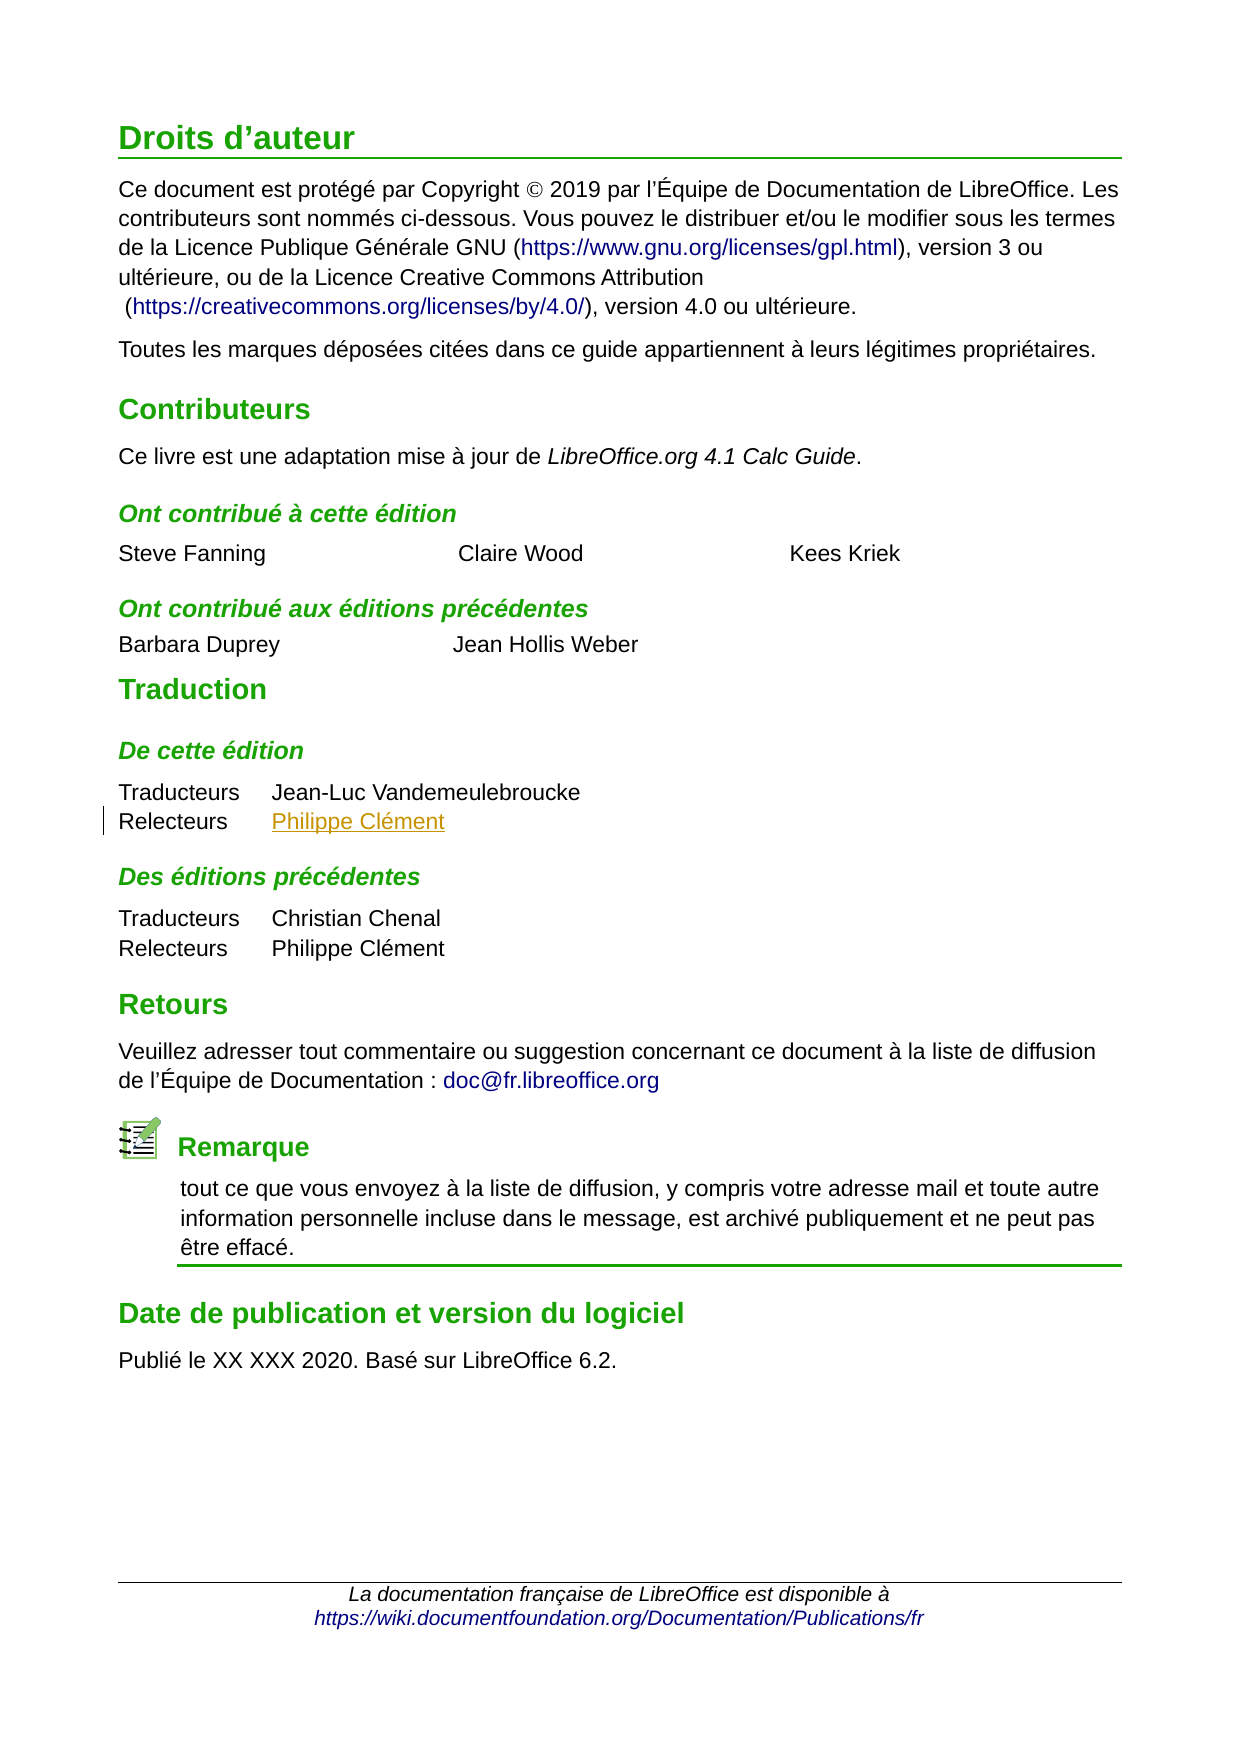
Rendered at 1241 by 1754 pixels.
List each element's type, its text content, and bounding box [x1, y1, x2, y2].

text Toutes les marques déposées citées dans ce guide appartiennent à leurs légitimes propriétaires. [118, 334, 1122, 363]
table_header Steve Fanning [118, 540, 458, 566]
text Contributeurs [118, 392, 1122, 426]
table_header Christian Chenal [271, 903, 537, 932]
table_cell Relecteurs [118, 806, 271, 835]
text tout ce que vous envoyez à la liste de diffusion, y compris votre adresse mail et toute autre information personnelle incluse dans le message, est archivé publiquement et ne peut pas être effacé. [177, 1170, 1122, 1264]
text Ont contribué aux éditions précédentes [118, 593, 1122, 622]
table_cell [803, 932, 1122, 961]
list Remarque [118, 1116, 1122, 1162]
table_cell Philippe Clément [271, 932, 537, 961]
text Retours [118, 987, 1122, 1021]
table_header [862, 776, 1122, 806]
table_header Barbara Duprey [118, 628, 453, 657]
table_header Traducteurs [118, 903, 271, 932]
text Droits d’auteur [118, 118, 1122, 157]
table_cell Relecteurs [118, 932, 271, 961]
table_header [602, 776, 862, 806]
table_header [803, 903, 1122, 932]
text Veuillez adresser tout commentaire ou suggestion concernant ce document à la liste de diffusion de l’Équipe de Documentation : doc@fr.libreoffice.org [118, 1035, 1122, 1094]
table_cell [537, 932, 803, 961]
table_header Traducteurs [118, 776, 271, 806]
text Date de publication et version du logiciel [118, 1296, 1122, 1329]
table_cell [602, 806, 862, 835]
table_header Jean-Luc Vandemeulebroucke [271, 776, 602, 806]
text Ce livre est une adaptation mise à jour de LibreOffice.org 4.1 Calc Guide. [118, 440, 1122, 469]
text Ce document est protégé par Copyright © 2019 par l’Équipe de Documentation de LibreOffice. Les contributeurs sont nommés ci-dessous. Vous pouvez le distribuer et/ou le modifier sous les termes de la Licence Publique Générale GNU (https://www.gnu.org/licenses/gpl.html), version 3 ou ultérieure, ou de la Licence Creative Commons Attribution (https://creativecommons.org/licenses/by/4.0/), version 4.0 ou ultérieure. [118, 173, 1122, 319]
text Traduction [118, 672, 1122, 706]
text De cette édition [118, 735, 1122, 764]
table_header Kees Kriek [789, 540, 1122, 566]
table_header [787, 628, 1122, 657]
text Publié le XX XXX 2020. Basé sur LibreOffice 6.2. [118, 1344, 1122, 1373]
table_cell [862, 806, 1122, 835]
text Ont contribué à cette édition [118, 499, 1122, 528]
table_header Claire Wood [458, 540, 789, 566]
text Des éditions précédentes [118, 861, 1122, 891]
table_cell Philippe Clément [271, 806, 602, 835]
table_header [537, 903, 803, 932]
table_header Jean Hollis Weber [453, 628, 787, 657]
